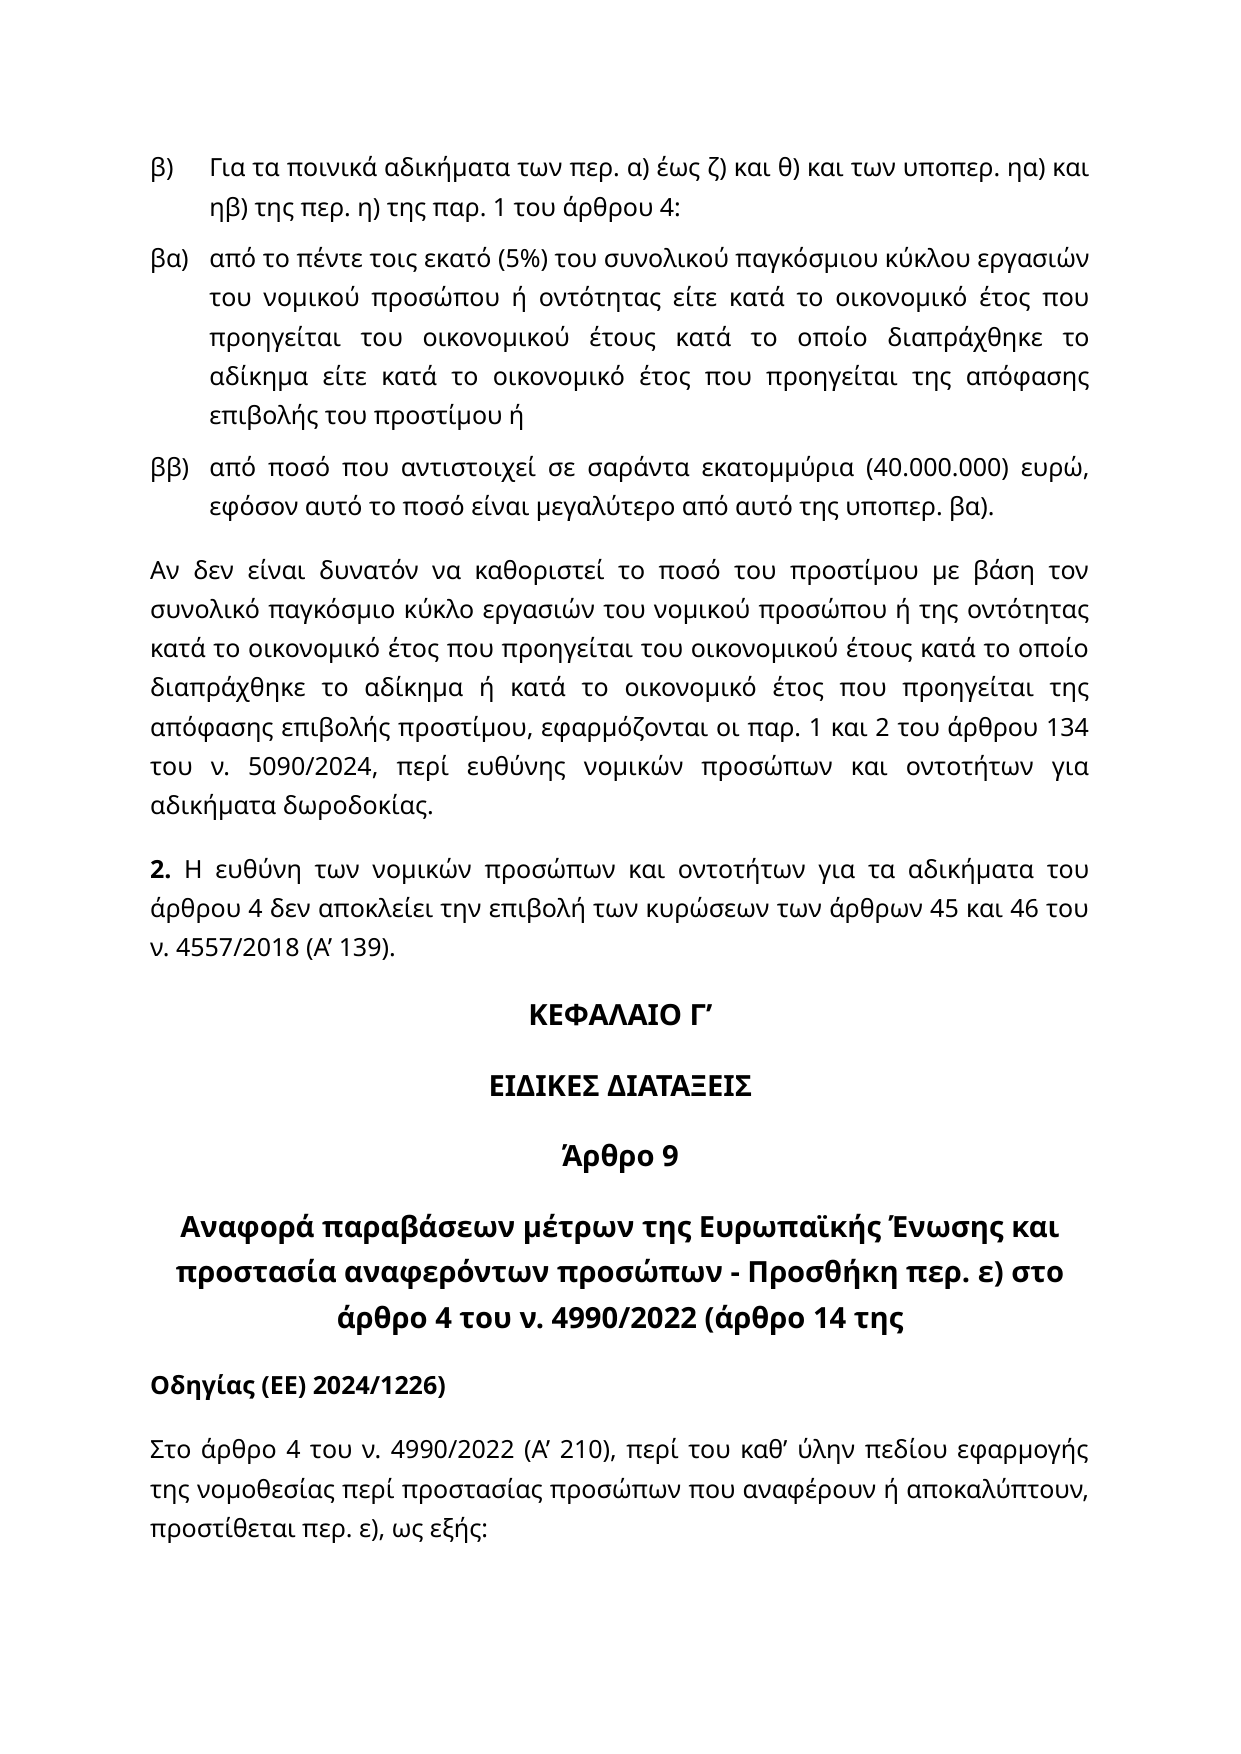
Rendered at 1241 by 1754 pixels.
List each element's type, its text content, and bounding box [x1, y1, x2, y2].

list ββ) από ποσό που αντιστοιχεί σε σαράντα εκατομμύρια (40.000.000) ευρώ, εφόσον αυτό το ποσό είναι μεγαλύτερο από αυτό της υποπερ. βα). [150, 449, 1090, 522]
subtitle Άρθρο 9 [150, 1135, 1090, 1175]
text Στο άρθρο 4 του ν. 4990/2022 (Α’ 210), περί του καθ’ ύλην πεδίου εφαρμογής της νομοθεσίας περί προστασίας προσώπων που αναφέρουν ή αποκαλύπτουν, προστίθεται περ. ε), ως εξής: [150, 1432, 1090, 1544]
text Οδηγίας (ΕE) 2024/1226) [150, 1368, 1090, 1402]
text 2. Η ευθύνη των νομικών προσώπων και οντοτήτων για τα αδικήματα του άρθρου 4 δεν αποκλείει την επιβολή των κυρώσεων των άρθρων 45 και 46 του ν. 4557/2018 (Α’ 139). [150, 852, 1090, 964]
text Αν δεν είναι δυνατόν να καθοριστεί το ποσό του προστίμου με βάση τον συνολικό παγκόσμιο κύκλο εργασιών του νομικού προσώπου ή της οντότητας κατά το οικονομικό έτος που προηγείται του οικονομικού έτους κατά το οποίο διαπράχθηκε το αδίκημα ή κατά το οικονομικό έτος που προηγείται της απόφασης επιβολής προστίμου, εφαρμόζονται οι παρ. 1 και 2 του άρθρου 134 του ν. 5090/2024, περί ευθύνης νομικών προσώπων και οντοτήτων για αδικήματα δωροδοκίας. [150, 552, 1090, 822]
list βα) από το πέντε τοις εκατό (5%) του συνολικού παγκόσμιου κύκλου εργασιών του νομικού προσώπου ή οντότητας είτε κατά το οικονομικό έτος που προηγείται του οικονομικού έτους κατά το οποίο διαπράχθηκε το αδίκημα είτε κατά το οικονομικό έτος που προηγείται της απόφασης επιβολής του προστίμου ή [150, 241, 1090, 432]
subtitle ΚΕΦΑΛΑΙΟ Γ’ [150, 994, 1090, 1034]
subtitle ΕΙΔΙΚΕΣ ΔΙΑΤΑΞΕΙΣ [150, 1065, 1090, 1104]
subtitle Αναφορά παραβάσεων μέτρων της Ευρωπαϊκής Ένωσης και προστασία αναφερόντων προσώπων - Προσθήκη περ. ε) στο άρθρο 4 του ν. 4990/2022 (άρθρο 14 της [150, 1206, 1090, 1337]
list β) Για τα ποινικά αδικήματα των περ. α) έως ζ) και θ) και των υποπερ. ηα) και ηβ) της περ. η) της παρ. 1 του άρθρου 4: [150, 150, 1090, 223]
